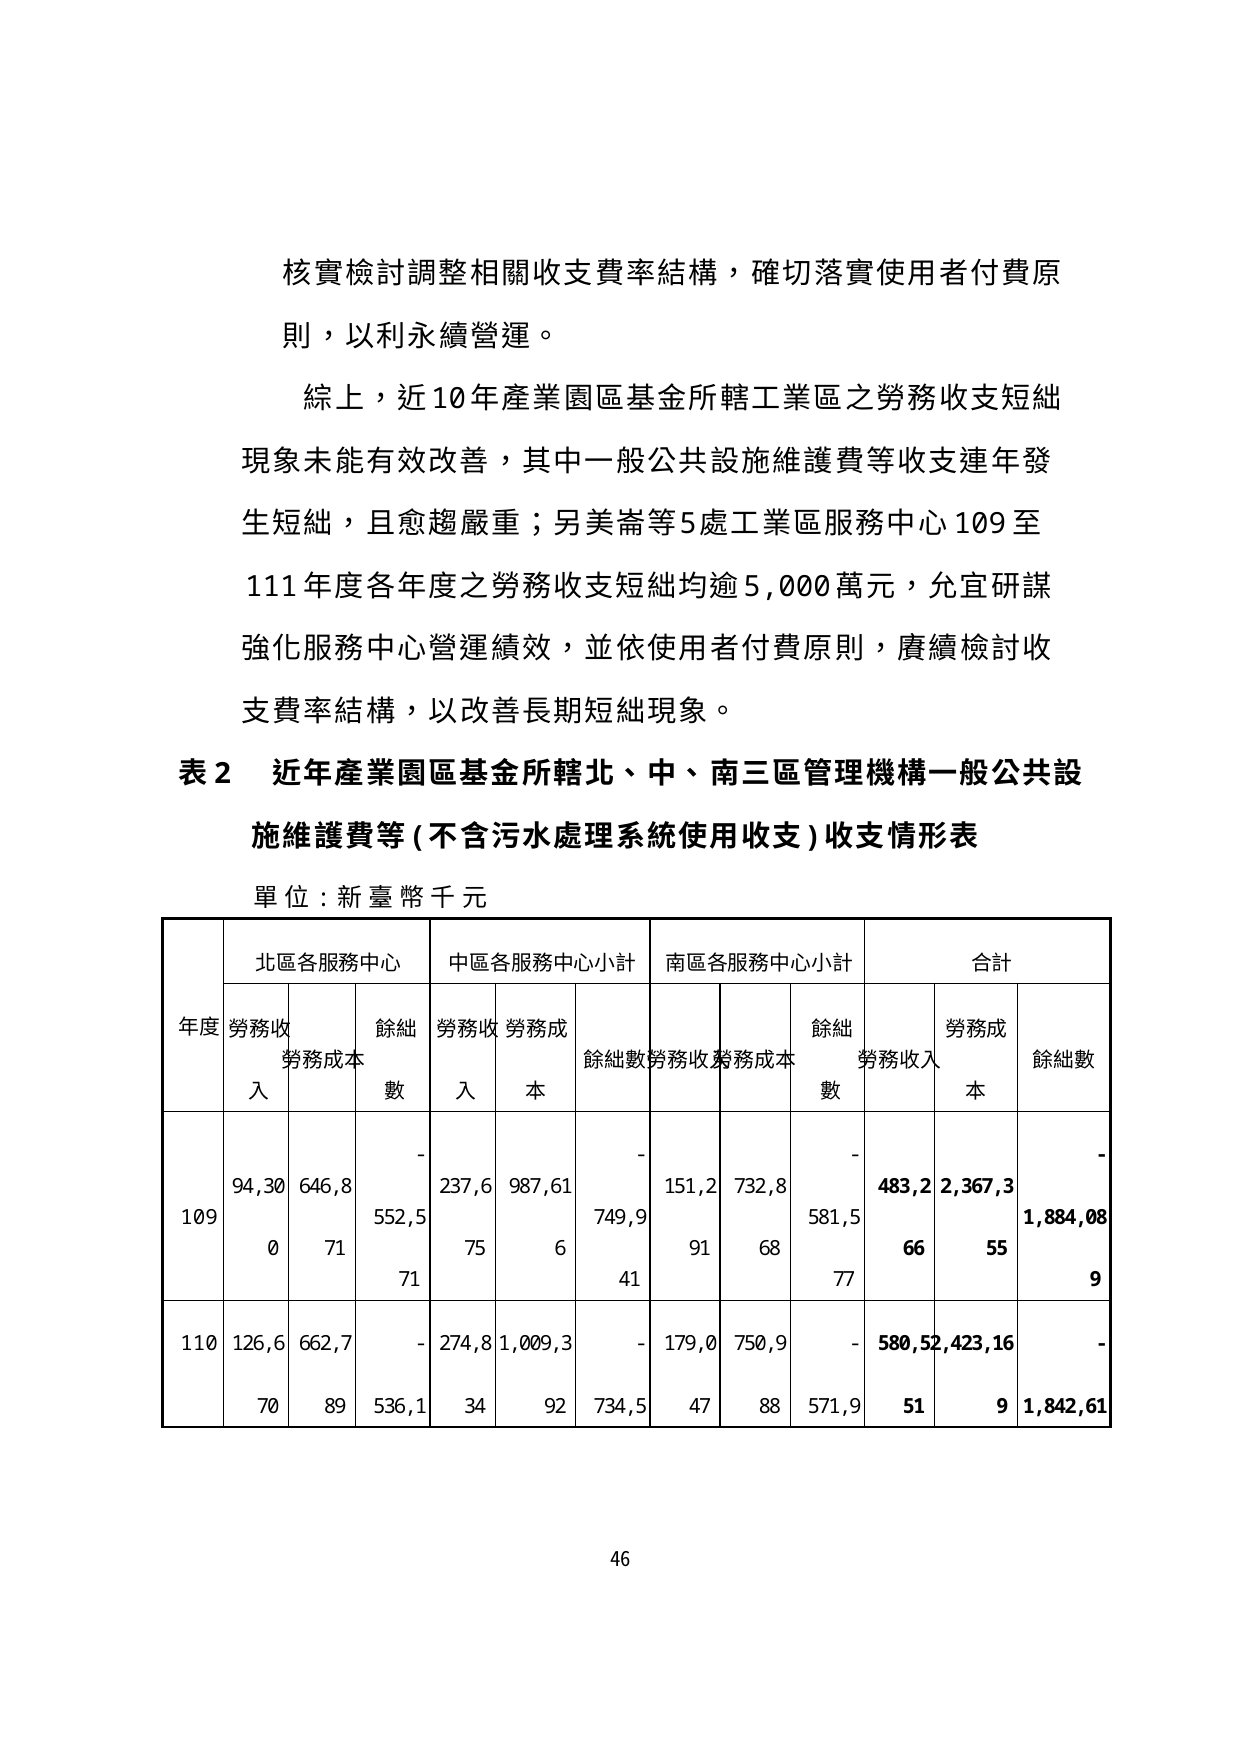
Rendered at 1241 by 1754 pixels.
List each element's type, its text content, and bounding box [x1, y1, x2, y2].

table_cell 勞務收入 [865, 984, 934, 1111]
table_cell 94,300 [224, 1112, 288, 1299]
table_header 合計 [865, 920, 1109, 982]
table_cell -571,9 [791, 1301, 864, 1426]
table_cell -1,884,089 [1018, 1112, 1109, 1299]
table_cell -749,941 [576, 1112, 649, 1299]
table_cell 勞務成本 [496, 984, 575, 1111]
text 綜上，近10年產業園區基金所轄工業區之勞務收支短絀現象未能有效改善，其中一般公共設施維護費等收支連年發生短絀，且愈趨嚴重；另美崙等5處工業區服務中心109至111年度各年度之勞務收支短絀均逾5,000萬元，允宜研謀強化服務中心營運績效，並依使用者付費原則，賡續檢討收支費率結構，以改善長期短絀現象。 [236, 354, 1063, 729]
table_cell 110 [164, 1301, 223, 1426]
table_cell 餘絀數 [576, 984, 649, 1111]
table_cell 餘絀數 [356, 984, 429, 1111]
table_cell 109 [164, 1112, 223, 1299]
table_cell 274,834 [431, 1301, 495, 1426]
table_cell -552,571 [356, 1112, 429, 1299]
table_cell 勞務收入 [431, 984, 495, 1111]
table_cell 662,789 [289, 1301, 355, 1426]
table_cell 237,675 [431, 1112, 495, 1299]
table_cell 餘絀數 [791, 984, 864, 1111]
table_cell 987,616 [496, 1112, 575, 1299]
table_cell 餘絀數 [1018, 984, 1109, 1111]
table_cell 126,670 [224, 1301, 288, 1426]
table_cell -1,842,61 [1018, 1301, 1109, 1426]
table_header 北區各服務中心 [224, 920, 429, 982]
table_cell 580,551 [865, 1301, 934, 1426]
table_cell 732,868 [721, 1112, 790, 1299]
table_cell -536,1 [356, 1301, 429, 1426]
table_cell 勞務收入 [651, 984, 719, 1111]
table_cell -734,5 [576, 1301, 649, 1426]
table_cell 179,047 [651, 1301, 719, 1426]
table_cell 勞務收入 [224, 984, 288, 1111]
table_header 中區各服務中心小計 [431, 920, 649, 982]
table_cell 483,266 [865, 1112, 934, 1299]
table_cell 2,367,355 [935, 1112, 1017, 1299]
table_header 年度 [164, 920, 223, 1111]
text 表2 近年產業園區基金所轄北、中、南三區管理機構一般公共設施維護費等(不含污水處理系統使用收支)收支情形表 單位:新臺幣千元 [158, 729, 1107, 917]
table_cell 750,988 [721, 1301, 790, 1426]
table_header 南區各服務中心小計 [651, 920, 864, 982]
table_cell -581,577 [791, 1112, 864, 1299]
table_cell 151,291 [651, 1112, 719, 1299]
table_cell 勞務成本 [721, 984, 790, 1111]
text 是以，產業園區基金所轄工業區管理機構近10年之勞務收支短絀現況未明顯改善，允宜審酌實際所需之成本，核實檢討調整相關收支費率結構，確切落實使用者付費原則，以利永續營運。 [277, 229, 1063, 354]
table_cell 勞務成本 [935, 984, 1017, 1111]
table_cell 2,423,169 [935, 1301, 1017, 1426]
table_cell 646,871 [289, 1112, 355, 1299]
table_cell 1,009,392 [496, 1301, 575, 1426]
table_cell 勞務成本 [289, 984, 355, 1111]
